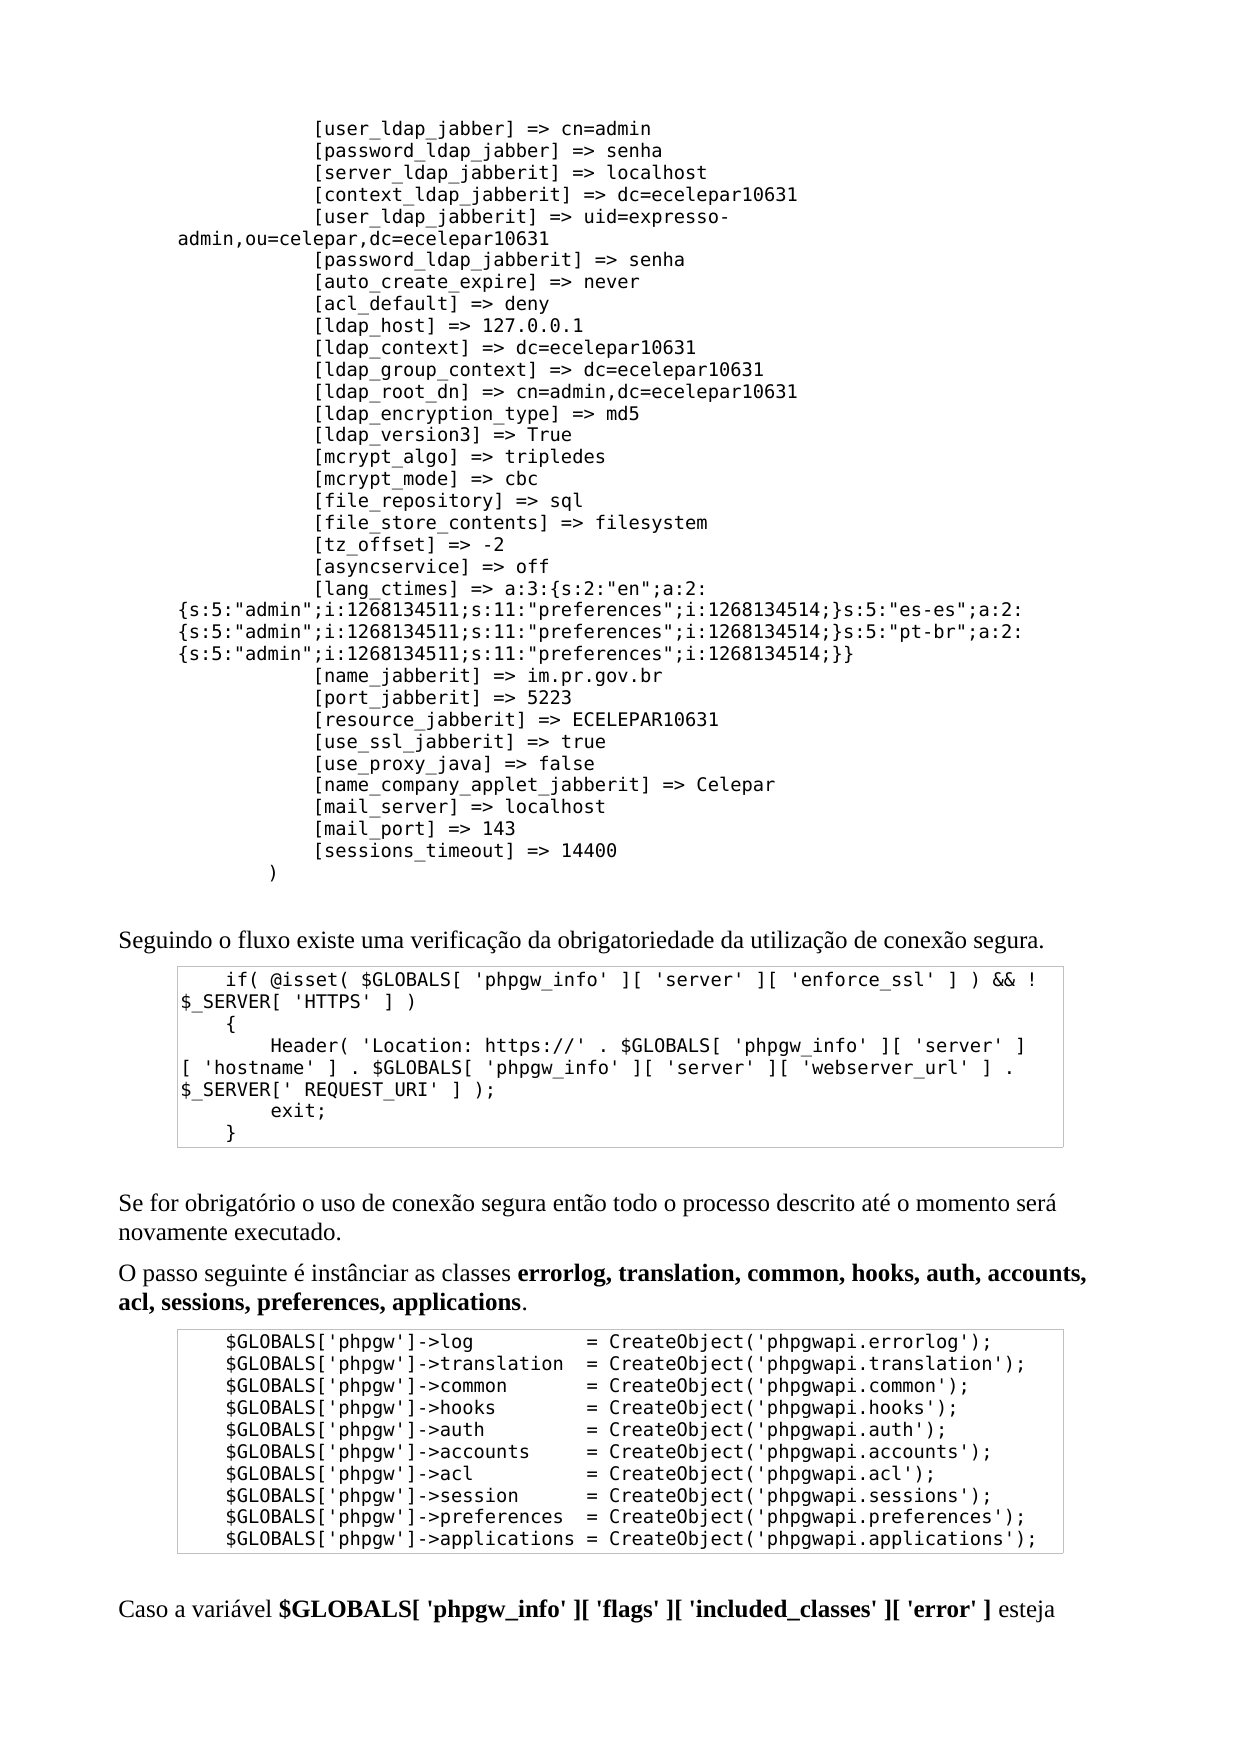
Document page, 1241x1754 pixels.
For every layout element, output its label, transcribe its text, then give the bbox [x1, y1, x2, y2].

text [user_ldap_jabber] => cn=admin [password_ldap_jabber] => senha [server_ldap_jabberit] => localhost [context_ldap_jabberit] => dc=ecelepar10631 [user_ldap_jabberit] => uid=expresso-admin,ou=celepar,dc=ecelepar10631 [password_ldap_jabberit] => senha [auto_create_expire] => never [acl_default] => deny [ldap_host] => 127.0.0.1 [ldap_context] => dc=ecelepar10631 [ldap_group_context] => dc=ecelepar10631 [ldap_root_dn] => cn=admin,dc=ecelepar10631 [ldap_encryption_type] => md5 [ldap_version3] => True [mcrypt_algo] => tripledes [mcrypt_mode] => cbc [file_repository] => sql [file_store_contents] => filesystem [tz_offset] => -2 [asyncservice] => off [lang_ctimes] => a:3:{s:2:"en";a:2:{s:5:"admin";i:1268134511;s:11:"preferences";i:1268134514;}s:5:"es-es";a:2:{s:5:"admin";i:1268134511;s:11:"preferences";i:1268134514;}s:5:"pt-br";a:2:{s:5:"admin";i:1268134511;s:11:"preferences";i:1268134514;}} [name_jabberit] => im.pr.gov.br [port_jabberit] => 5223 [resource_jabberit] => ECELEPAR10631 [use_ssl_jabberit] => true [use_proxy_java] => false [name_company_applet_jabberit] => Celepar [mail_server] => localhost [mail_port] => 143 [sessions_timeout] => 14400 ) [177, 118, 1063, 884]
text Se for obrigatório o uso de conexão segura então todo o processo descrito até o momento será novamente executado. [118, 1188, 1122, 1246]
text $GLOBALS['phpgw']->log = CreateObject('phpgwapi.errorlog'); $GLOBALS['phpgw']->translation = CreateObject('phpgwapi.translation'); $GLOBALS['phpgw']->common = CreateObject('phpgwapi.common'); $GLOBALS['phpgw']->hooks = CreateObject('phpgwapi.hooks'); $GLOBALS['phpgw']->auth = CreateObject('phpgwapi.auth'); $GLOBALS['phpgw']->accounts = CreateObject('phpgwapi.accounts'); $GLOBALS['phpgw']->acl = CreateObject('phpgwapi.acl'); $GLOBALS['phpgw']->session = CreateObject('phpgwapi.sessions'); $GLOBALS['phpgw']->preferences = CreateObject('phpgwapi.preferences'); $GLOBALS['phpgw']->applications = CreateObject('phpgwapi.applications'); [178, 1330, 1063, 1553]
text Seguindo o fluxo existe uma verificação da obrigatoriedade da utilização de conexão segura. [118, 925, 1122, 954]
text O passo seguinte é instânciar as classes errorlog, translation, common, hooks, auth, accounts, acl, sessions, preferences, applications. [118, 1258, 1122, 1316]
text Caso a variável $GLOBALS[ 'phpgw_info' ][ 'flags' ][ 'included_classes' ][ 'error' ] esteja [118, 1594, 1122, 1623]
text if( @isset( $GLOBALS[ 'phpgw_info' ][ 'server' ][ 'enforce_ssl' ] ) && ! $_SERVER[ 'HTTPS' ] ) { Header( 'Location: https://' . $GLOBALS[ 'phpgw_info' ][ 'server' ][ 'hostname' ] . $GLOBALS[ 'phpgw_info' ][ 'server' ][ 'webserver_url' ] . $_SERVER[' REQUEST_URI' ] ); exit; } [178, 967, 1063, 1147]
